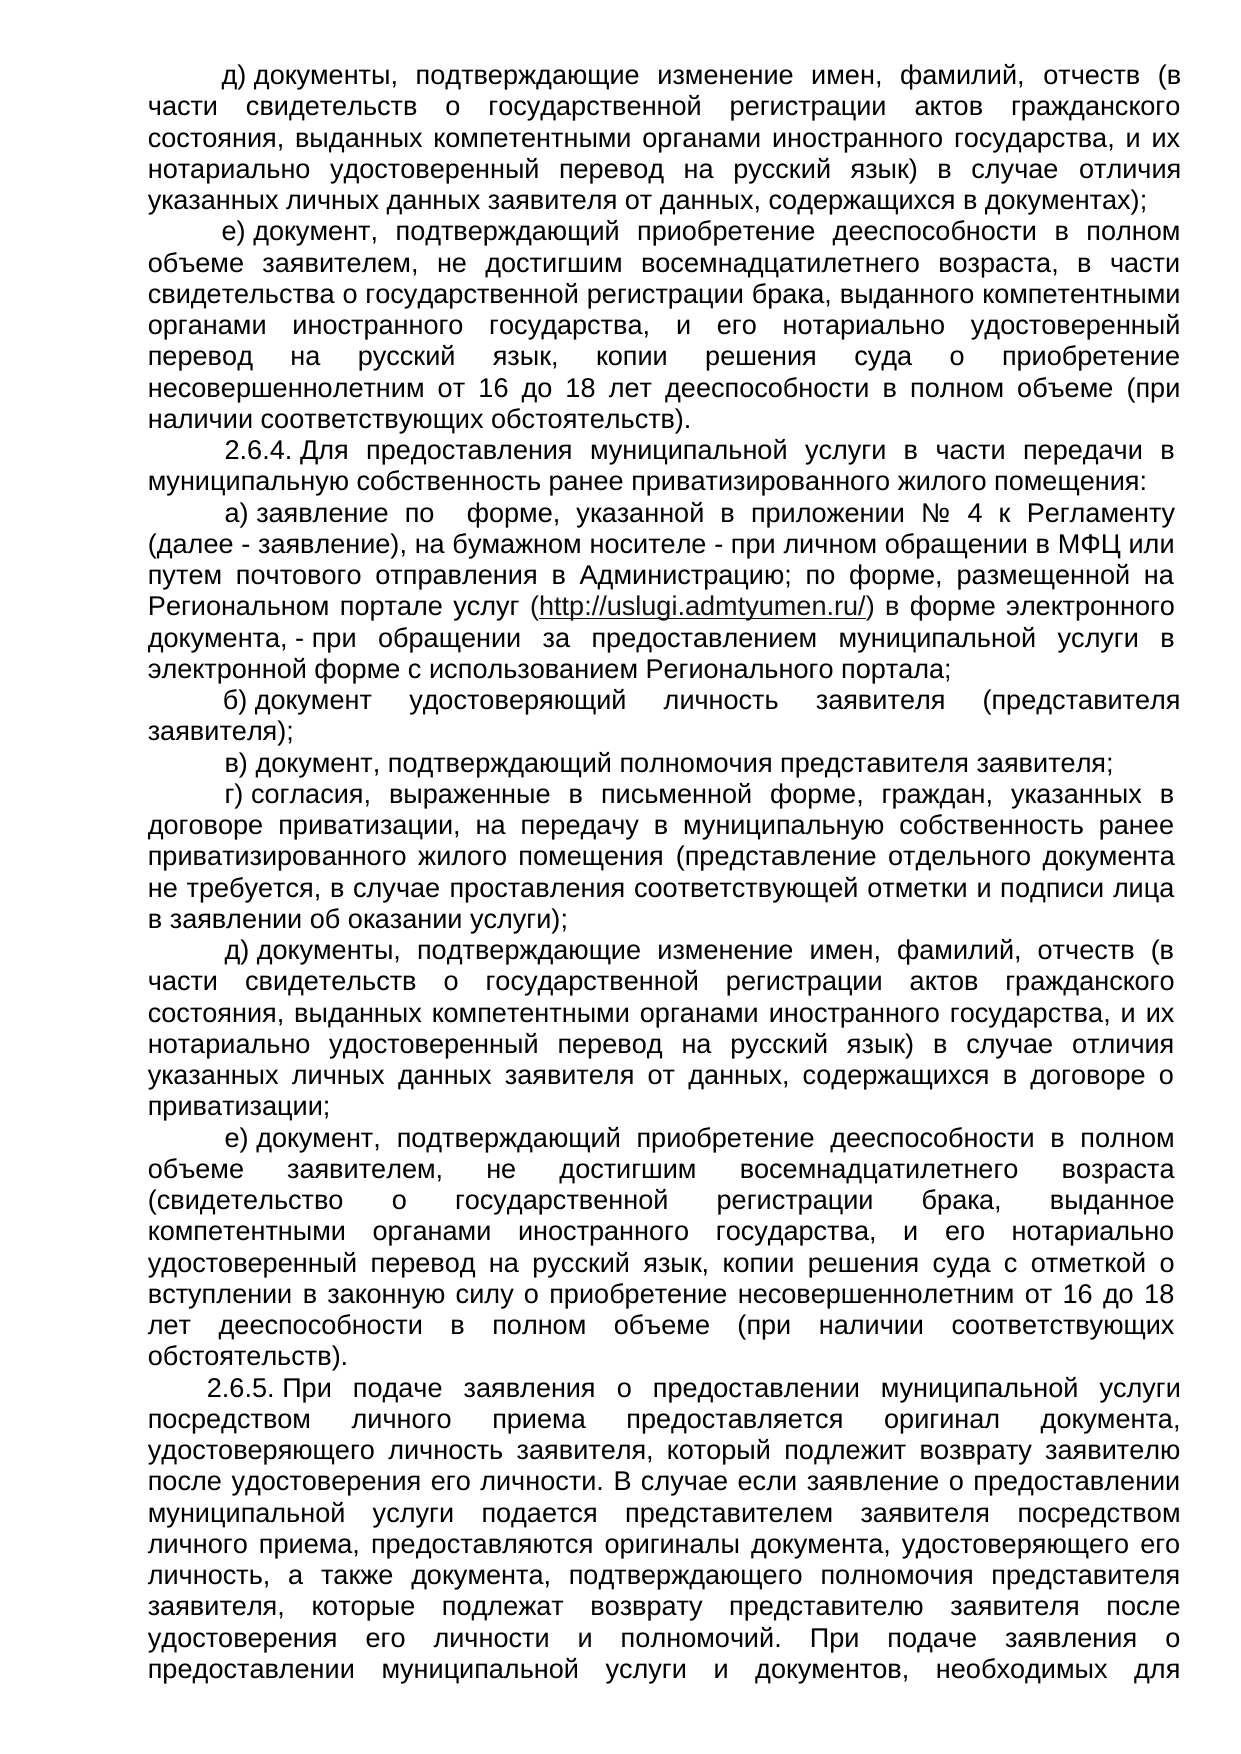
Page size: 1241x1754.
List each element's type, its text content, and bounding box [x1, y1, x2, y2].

text б) документ удостоверяющий личность заявителя (представителя заявителя); [148, 684, 1181, 747]
text д) документы, подтверждающие изменение имен, фамилий, отчеств (в части свидетельств о государственной регистрации актов гражданского состояния, выданных компетентными органами иностранного государства, и их нотариально удостоверенный перевод на русский язык) в случае отличия указанных личных данных заявителя от данных, содержащихся в договоре о приватизации; [148, 934, 1175, 1122]
text д) документы, подтверждающие изменение имен, фамилий, отчеств (в части свидетельств о государственной регистрации актов гражданского состояния, выданных компетентными органами иностранного государства, и их нотариально удостоверенный перевод на русский язык) в случае отличия указанных личных данных заявителя от данных, содержащихся в документах); [148, 59, 1181, 215]
text е) документ, подтверждающий приобретение дееспособности в полном объеме заявителем, не достигшим восемнадцатилетнего возраста, в части свидетельства о государственной регистрации брака, выданного компетентными органами иностранного государства, и его нотариально удостоверенный перевод на русский язык, копии решения суда о приобретение несовершеннолетним от 16 до 18 лет дееспособности в полном объеме (при наличии соответствующих обстоятельств). [148, 215, 1181, 434]
text 2.6.4. Для предоставления муниципальной услуги в части передачи в муниципальную собственность ранее приватизированного жилого помещения: [148, 434, 1175, 497]
text а) заявление по форме, указанной в приложении № 4 к Регламенту (далее - заявление), на бумажном носителе - при личном обращении в МФЦ или путем почтового отправления в Администрацию; по форме, размещенной на Региональном портале услуг (http://uslugi.admtyumen.ru/) в форме электронного документа, - при обращении за предоставлением муниципальной услуги в электронной форме с использованием Регионального портала; [148, 497, 1175, 684]
text 2.6.5. При подаче заявления о предоставлении муниципальной услуги посредством личного приема предоставляется оригинал документа, удостоверяющего личность заявителя, который подлежит возврату заявителю после удостоверения его личности. В случае если заявление о предоставлении муниципальной услуги подается представителем заявителя посредством личного приема, предоставляются оригиналы документа, удостоверяющего его личность, а также документа, подтверждающего полномочия представителя заявителя, которые подлежат возврату представителю заявителя после удостоверения его личности и полномочий. При подаче заявления о предоставлении муниципальной услуги и документов, необходимых для [148, 1372, 1181, 1684]
text г) согласия, выраженные в письменной форме, граждан, указанных в договоре приватизации, на передачу в муниципальную собственность ранее приватизированного жилого помещения (представление отдельного документа не требуется, в случае проставления соответствующей отметки и подписи лица в заявлении об оказании услуги); [148, 778, 1175, 934]
text в) документ, подтверждающий полномочия представителя заявителя; [148, 747, 1175, 778]
text е) документ, подтверждающий приобретение дееспособности в полном объеме заявителем, не достигшим восемнадцатилетнего возраста (свидетельство о государственной регистрации брака, выданное компетентными органами иностранного государства, и его нотариально удостоверенный перевод на русский язык, копии решения суда с отметкой о вступлении в законную силу о приобретение несовершеннолетним от 16 до 18 лет дееспособности в полном объеме (при наличии соответствующих обстоятельств). [148, 1122, 1175, 1372]
